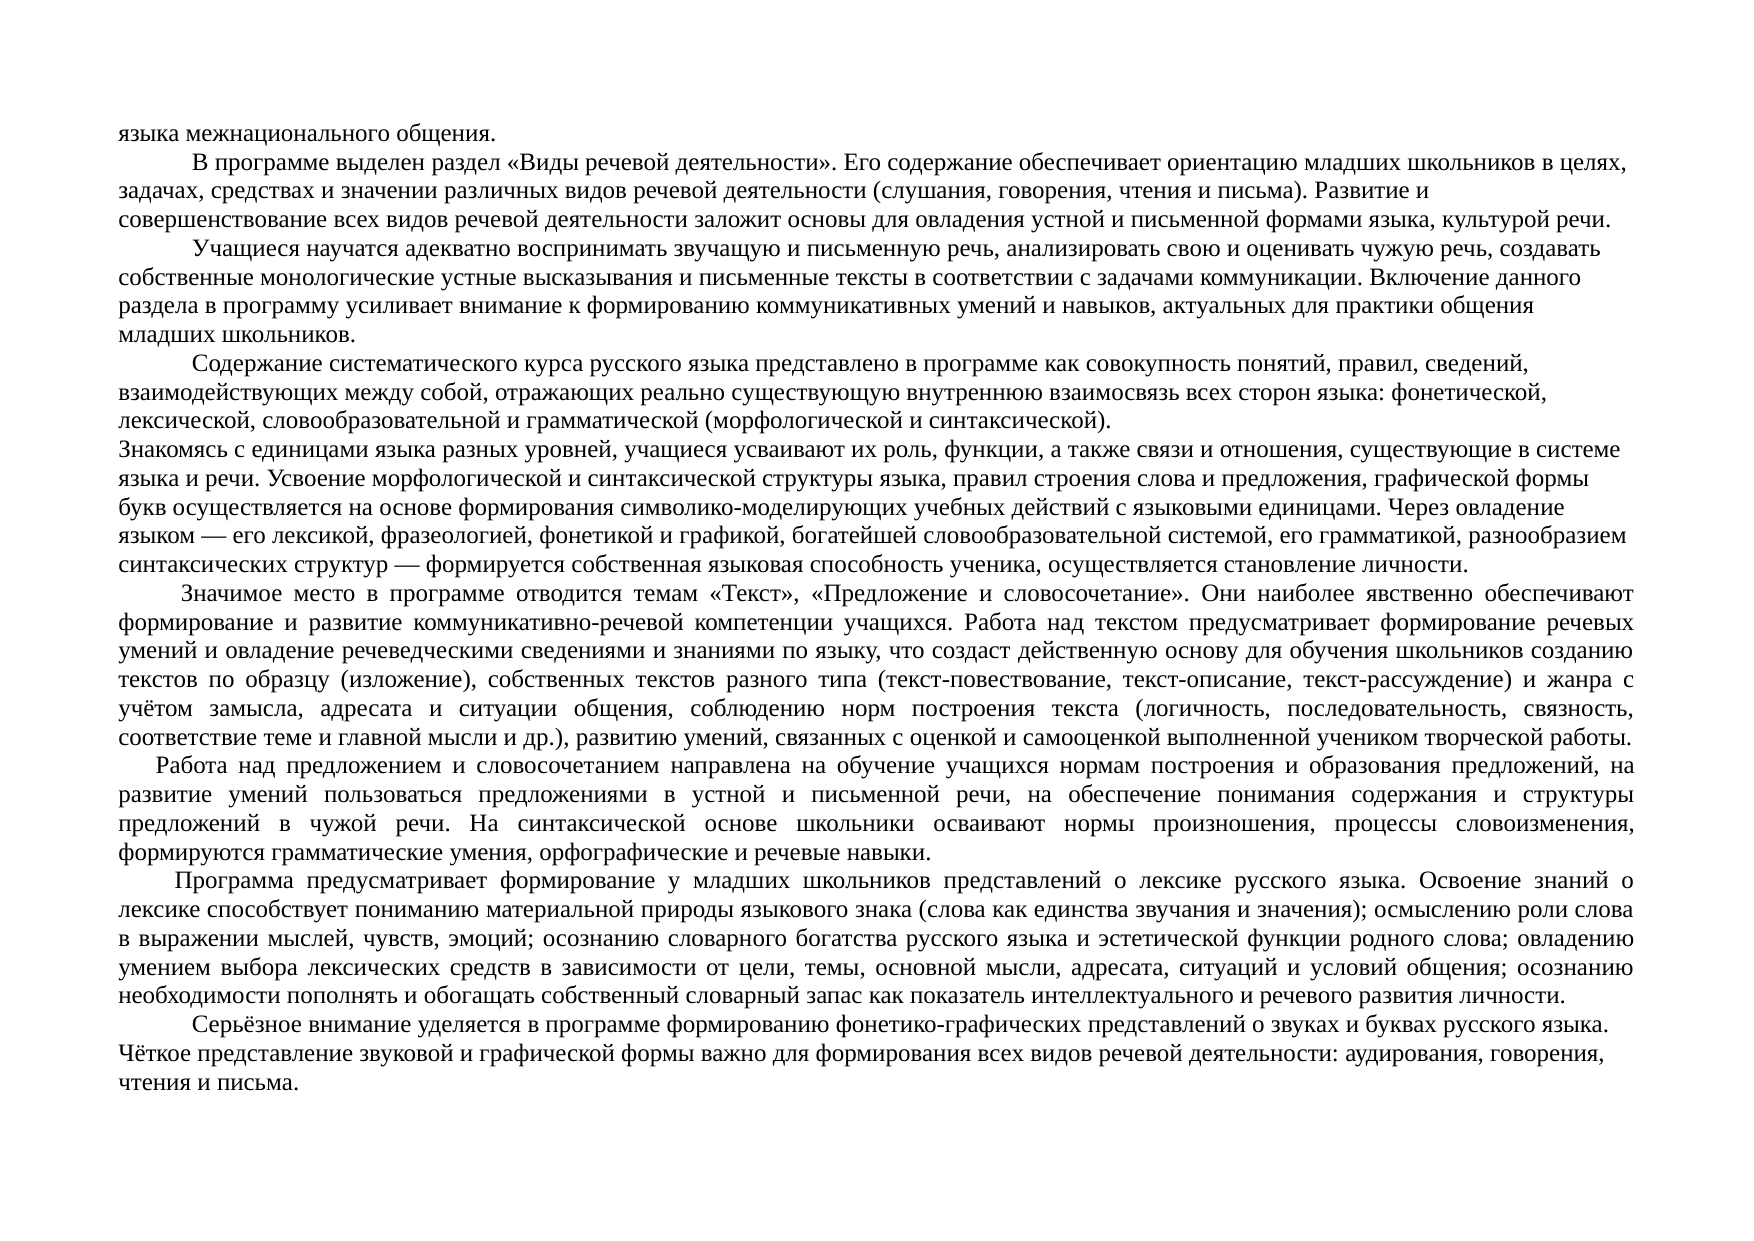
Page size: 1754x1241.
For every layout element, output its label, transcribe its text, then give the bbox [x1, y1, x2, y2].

text Значимое место в программе отводится темам «Текст», «Предложение и словосочетание». Они наиболее явственно обеспечивают формирование и развитие коммуникативно-речевой компетенции учащихся. Работа над текстом предусматривает формирование речевых умений и овладение речеведческими сведениями и знаниями по языку, что создаст действенную основу для обучения школьников созданию текстов по образцу (изложение), собственных текстов разного типа (текст-повествование, текст-описание, текст-рассуждение) и жанра с учётом замысла, адресата и ситуации общения, соблюдению норм построения текста (логичность, последовательность, связность, соответствие теме и главной мысли и др.), развитию умений, связанных с оценкой и самооценкой выполненной учеником творческой работы. [118, 578, 1636, 751]
text Программа предусматривает формирование у младших школьников представлений о лексике русского языка. Освоение знаний о лексике способствует пониманию материальной природы языкового знака (слова как единства звучания и значения); осмыслению роли слова в выражении мыслей, чувств, эмоций; осознанию словарного богатства русского языка и эстетической функции родного слова; овладению умением выбора лексических средств в зависимости от цели, темы, основной мысли, адресата, ситуаций и условий общения; осознанию необходимости пополнять и обогащать собственный словарный запас как показатель интеллектуального и речевого развития личности. [118, 866, 1636, 1009]
text Знакомясь с единицами языка разных уровней, учащиеся усваивают их роль, функции, а также связи и отношения, существующие в системе языка и речи. Усвоение морфологической и синтаксической структуры языка, правил строения слова и предложения, графической формы букв осуществляется на основе формирования символико-моделирующих учебных действий с языковыми единицами. Через овладение языком — его лексикой, фразеологией, фонетикой и графикой, богатейшей словообразовательной системой, его грамматикой, разнообразием синтаксических структур — формируется собственная языковая способность ученика, осуществляется становление личности. [118, 434, 1636, 578]
text языка межнационального общения. [118, 118, 1636, 147]
text Серьёзное внимание уделяется в программе формированию фонетико-графических представлений о звуках и буквах русского языка. Чёткое представление звуковой и графической формы важно для формирования всех видов речевой деятельности: аудирования, говорения, чтения и письма. [118, 1009, 1636, 1096]
text Работа над предложением и словосочетанием направлена на обучение учащихся нормам построения и образования предложений, на развитие умений пользоваться предложениями в устной и письменной речи, на обеспечение понимания содержания и структуры предложений в чужой речи. На синтаксической основе школьники осваивают нормы произношения, процессы словоизменения, формируются грамматические умения, орфографические и речевые навыки. [118, 751, 1636, 866]
text Содержание систематического курса русского языка представлено в программе как совокупность понятий, правил, сведений, взаимодействующих между собой, отражающих реально существующую внутреннюю взаимосвязь всех сторон языка: фонетической, лексической, словообразовательной и грамматической (морфологической и синтаксической). [118, 348, 1636, 434]
text В программе выделен раздел «Виды речевой деятельности». Его содержание обеспечивает ориентацию младших школьников в целях, задачах, средствах и значении различных видов речевой деятельности (слушания, говорения, чтения и письма). Развитие и совершенствование всех видов речевой деятельности заложит основы для овладения устной и письменной формами языка, культурой речи. Учащиеся научатся адекватно воспринимать звучащую и письменную речь, анализировать свою и оценивать чужую речь, создавать собственные монологические устные высказывания и письменные тексты в соответствии с задачами коммуникации. Включение данного раздела в программу усиливает внимание к формированию коммуникативных умений и навыков, актуальных для практики общения младших школьников. [118, 147, 1636, 348]
